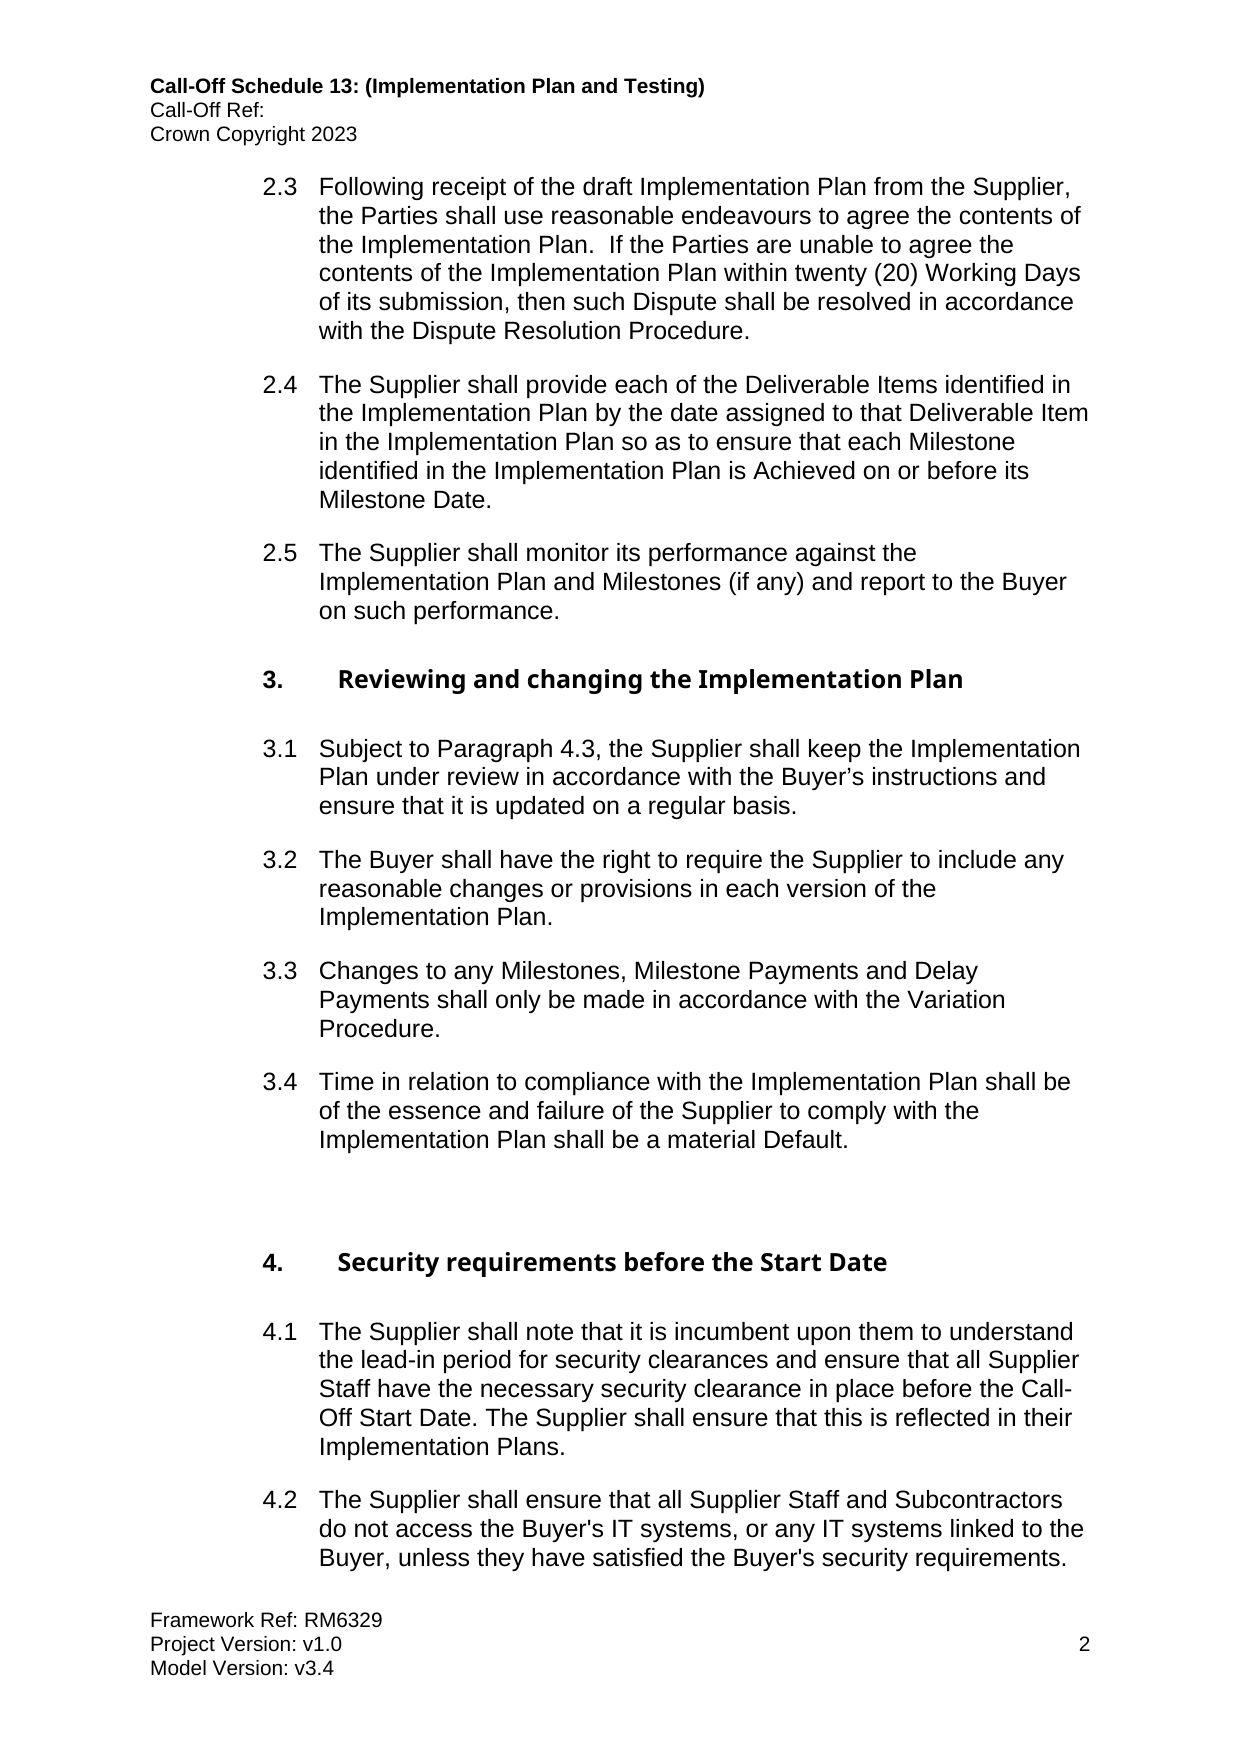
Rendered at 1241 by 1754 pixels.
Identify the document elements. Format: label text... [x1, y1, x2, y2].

list Subject to Paragraph 4.3, the Supplier shall keep the Implementation Plan under review in accordance with the Buyer’s instructions and ensure that it is updated on a regular basis. [262, 734, 1090, 820]
list Changes to any Milestones, Milestone Payments and Delay Payments shall only be made in accordance with the Variation Procedure. [262, 956, 1090, 1042]
list The Buyer shall have the right to require the Supplier to include any reasonable changes or provisions in each version of the Implementation Plan. [262, 845, 1090, 931]
list Reviewing and changing the Implementation Plan [262, 662, 1090, 696]
list Time in relation to compliance with the Implementation Plan shall be of the essence and failure of the Supplier to comply with the Implementation Plan shall be a material Default. [262, 1067, 1090, 1154]
list The Supplier shall monitor its performance against the Implementation Plan and Milestones (if any) and report to the Buyer on such performance. [262, 538, 1090, 624]
list Security requirements before the Start Date [262, 1245, 1090, 1279]
list The Supplier shall provide each of the Deliverable Items identified in the Implementation Plan by the date assigned to that Deliverable Item in the Implementation Plan so as to ensure that each Milestone identified in the Implementation Plan is Achieved on or before its Milestone Date. [262, 369, 1090, 513]
list Following receipt of the draft Implementation Plan from the Supplier, the Parties shall use reasonable endeavours to agree the contents of the Implementation Plan. If the Parties are unable to agree the contents of the Implementation Plan within twenty (20) Working Days of its submission, then such Dispute shall be resolved in accordance with the Dispute Resolution Procedure. [262, 172, 1090, 344]
list The Supplier shall ensure that all Supplier Staff and Subcontractors do not access the Buyer's IT systems, or any IT systems linked to the Buyer, unless they have satisfied the Buyer's security requirements. [262, 1485, 1090, 1571]
list The Supplier shall note that it is incumbent upon them to understand the lead-in period for security clearances and ensure that all Supplier Staff have the necessary security clearance in place before the Call-Off Start Date. The Supplier shall ensure that this is reflected in their Implementation Plans. [262, 1316, 1090, 1460]
